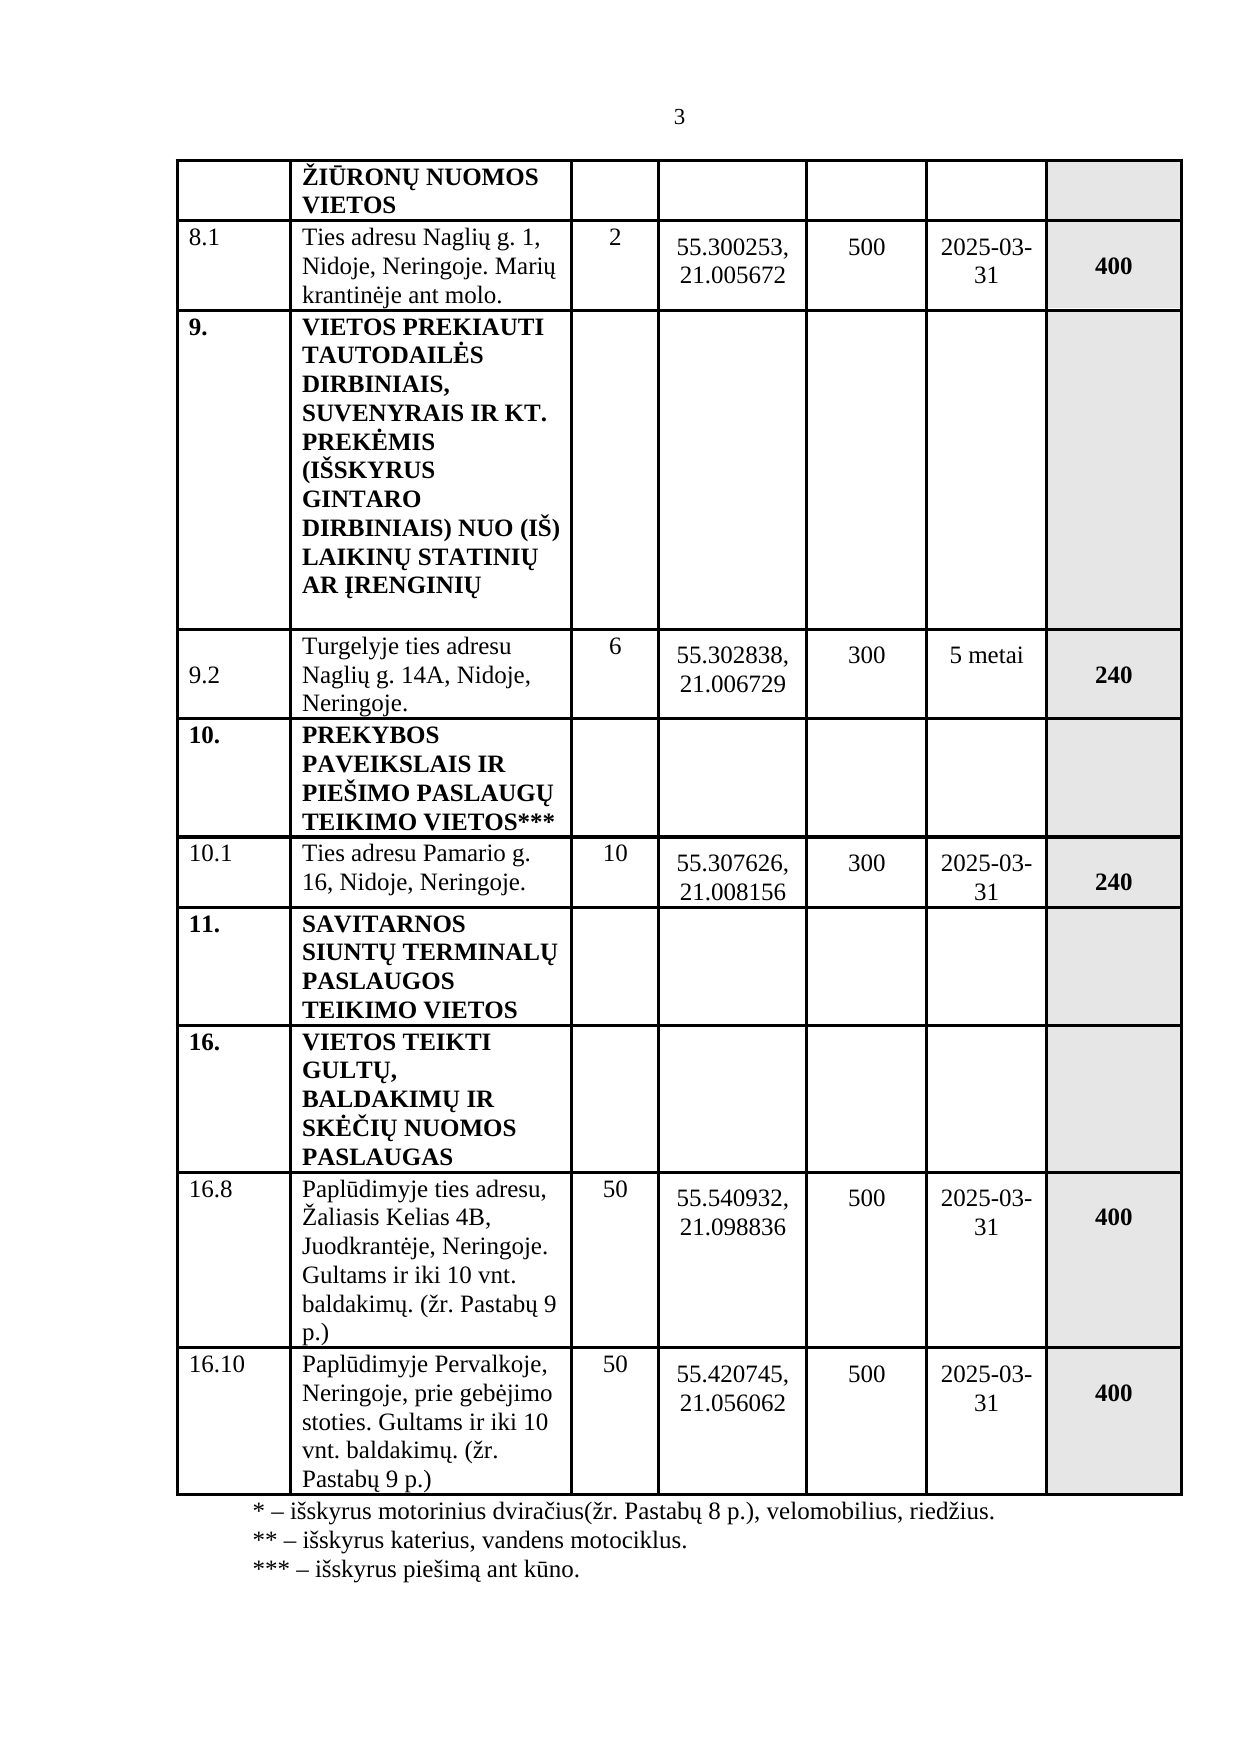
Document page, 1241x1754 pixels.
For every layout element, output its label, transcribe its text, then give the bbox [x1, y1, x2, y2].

table_cell 55.307626, 21.008156 [660, 839, 805, 906]
table_cell 500 [808, 1349, 925, 1493]
table_cell 50 [573, 1349, 657, 1493]
table_cell 50 [573, 1174, 657, 1346]
table_cell [808, 909, 925, 1024]
table_cell PREKYBOS PAVEIKSLAIS IR PIEŠIMO PASLAUGŲ TEIKIMO VIETOS*** [292, 720, 570, 835]
table_cell VIETOS TEIKTI GULTŲ, BALDAKIMŲ IR SKĖČIŲ NUOMOS PASLAUGAS [292, 1027, 570, 1171]
table_cell Paplūdimyje Pervalkoje, Neringoje, prie gebėjimo stoties. Gultams ir iki 10 vnt. baldakimų. (žr. Pastabų 9 p.) [292, 1349, 570, 1493]
table_cell 2025-03-31 [928, 1174, 1045, 1346]
table_cell [1048, 720, 1180, 835]
table_cell [928, 720, 1045, 835]
table_cell [928, 909, 1045, 1024]
table_cell 2025-03-31 [928, 839, 1045, 906]
table_cell [660, 162, 805, 219]
table_cell 5 metai [928, 631, 1045, 717]
table_cell 400 [1048, 1174, 1180, 1346]
table_cell VIETOS PREKIAUTI TAUTODAILĖS DIRBINIAIS, SUVENYRAIS ir kt. prekėmis (IŠSKYRUS GINTARO DIRBINIAIS) NUO (iš) LAIKINŲ statinių ar ĮRENGINIŲ [292, 312, 570, 628]
table_cell 16. [179, 1027, 289, 1171]
table_cell 55.540932, 21.098836 [660, 1174, 805, 1346]
table_cell [573, 1027, 657, 1171]
table_cell [1048, 909, 1180, 1024]
table_cell 2 [573, 222, 657, 308]
table_cell [1048, 162, 1180, 219]
table_cell 8.1 [179, 222, 289, 308]
table_cell 10 [573, 839, 657, 906]
table_cell SAVITARNOS SIUNTŲ TERMINALŲ PASLAUGOS TEIKIMO VIETOS [292, 909, 570, 1024]
table_cell Ties adresu Pamario g. 16, Nidoje, Neringoje. [292, 839, 570, 906]
table_cell 300 [808, 839, 925, 906]
table_cell [1048, 1027, 1180, 1171]
table_cell 9. [179, 312, 289, 628]
text * – išskyrus motorinius dviračius(žr. Pastabų 8 p.), velomobilius, riedžius. [252, 1496, 1181, 1525]
table_cell Ties adresu Naglių g. 1, Nidoje, Neringoje. Marių krantinėje ant molo. [292, 222, 570, 308]
table_cell ŽIŪRONŲ NUOMOS VIETOS [292, 162, 570, 219]
table_cell 9.2 [179, 631, 289, 717]
table_cell 2025-03-31 [928, 1349, 1045, 1493]
table_cell [660, 1027, 805, 1171]
table_cell 400 [1048, 1349, 1180, 1493]
table_cell [808, 312, 925, 628]
table_cell 300 [808, 631, 925, 717]
table_cell 240 [1048, 631, 1180, 717]
table_cell [808, 1027, 925, 1171]
table_cell 10. [179, 720, 289, 835]
table_cell 400 [1048, 222, 1180, 308]
table_cell [573, 909, 657, 1024]
table_cell 11. [179, 909, 289, 1024]
table_cell 6 [573, 631, 657, 717]
table_cell [660, 720, 805, 835]
table_cell [660, 909, 805, 1024]
table_cell 500 [808, 1174, 925, 1346]
table_cell [573, 162, 657, 219]
text ** – išskyrus katerius, vandens motociklus. [252, 1525, 1181, 1554]
table_cell [928, 312, 1045, 628]
table_cell 55.302838, 21.006729 [660, 631, 805, 717]
table_cell [573, 720, 657, 835]
table_cell [808, 720, 925, 835]
table_cell 2025-03-31 [928, 222, 1045, 308]
table_cell 10.1 [179, 839, 289, 906]
table_cell [660, 312, 805, 628]
table_cell 55.300253, 21.005672 [660, 222, 805, 308]
table_cell 16.10 [179, 1349, 289, 1493]
table_cell [928, 1027, 1045, 1171]
table_cell [1048, 312, 1180, 628]
table_cell [179, 162, 289, 219]
table_cell 500 [808, 222, 925, 308]
table_cell Turgelyje ties adresu Naglių g. 14A, Nidoje, Neringoje. [292, 631, 570, 717]
table_cell [928, 162, 1045, 219]
table_cell [808, 162, 925, 219]
text *** – išskyrus piešimą ant kūno. [252, 1554, 1181, 1582]
table_cell 240 [1048, 839, 1180, 906]
table_cell 16.8 [179, 1174, 289, 1346]
table_cell 55.420745, 21.056062 [660, 1349, 805, 1493]
table_cell [573, 312, 657, 628]
table_cell Paplūdimyje ties adresu, Žaliasis Kelias 4B, Juodkrantėje, Neringoje. Gultams ir iki 10 vnt. baldakimų. (žr. Pastabų 9 p.) [292, 1174, 570, 1346]
